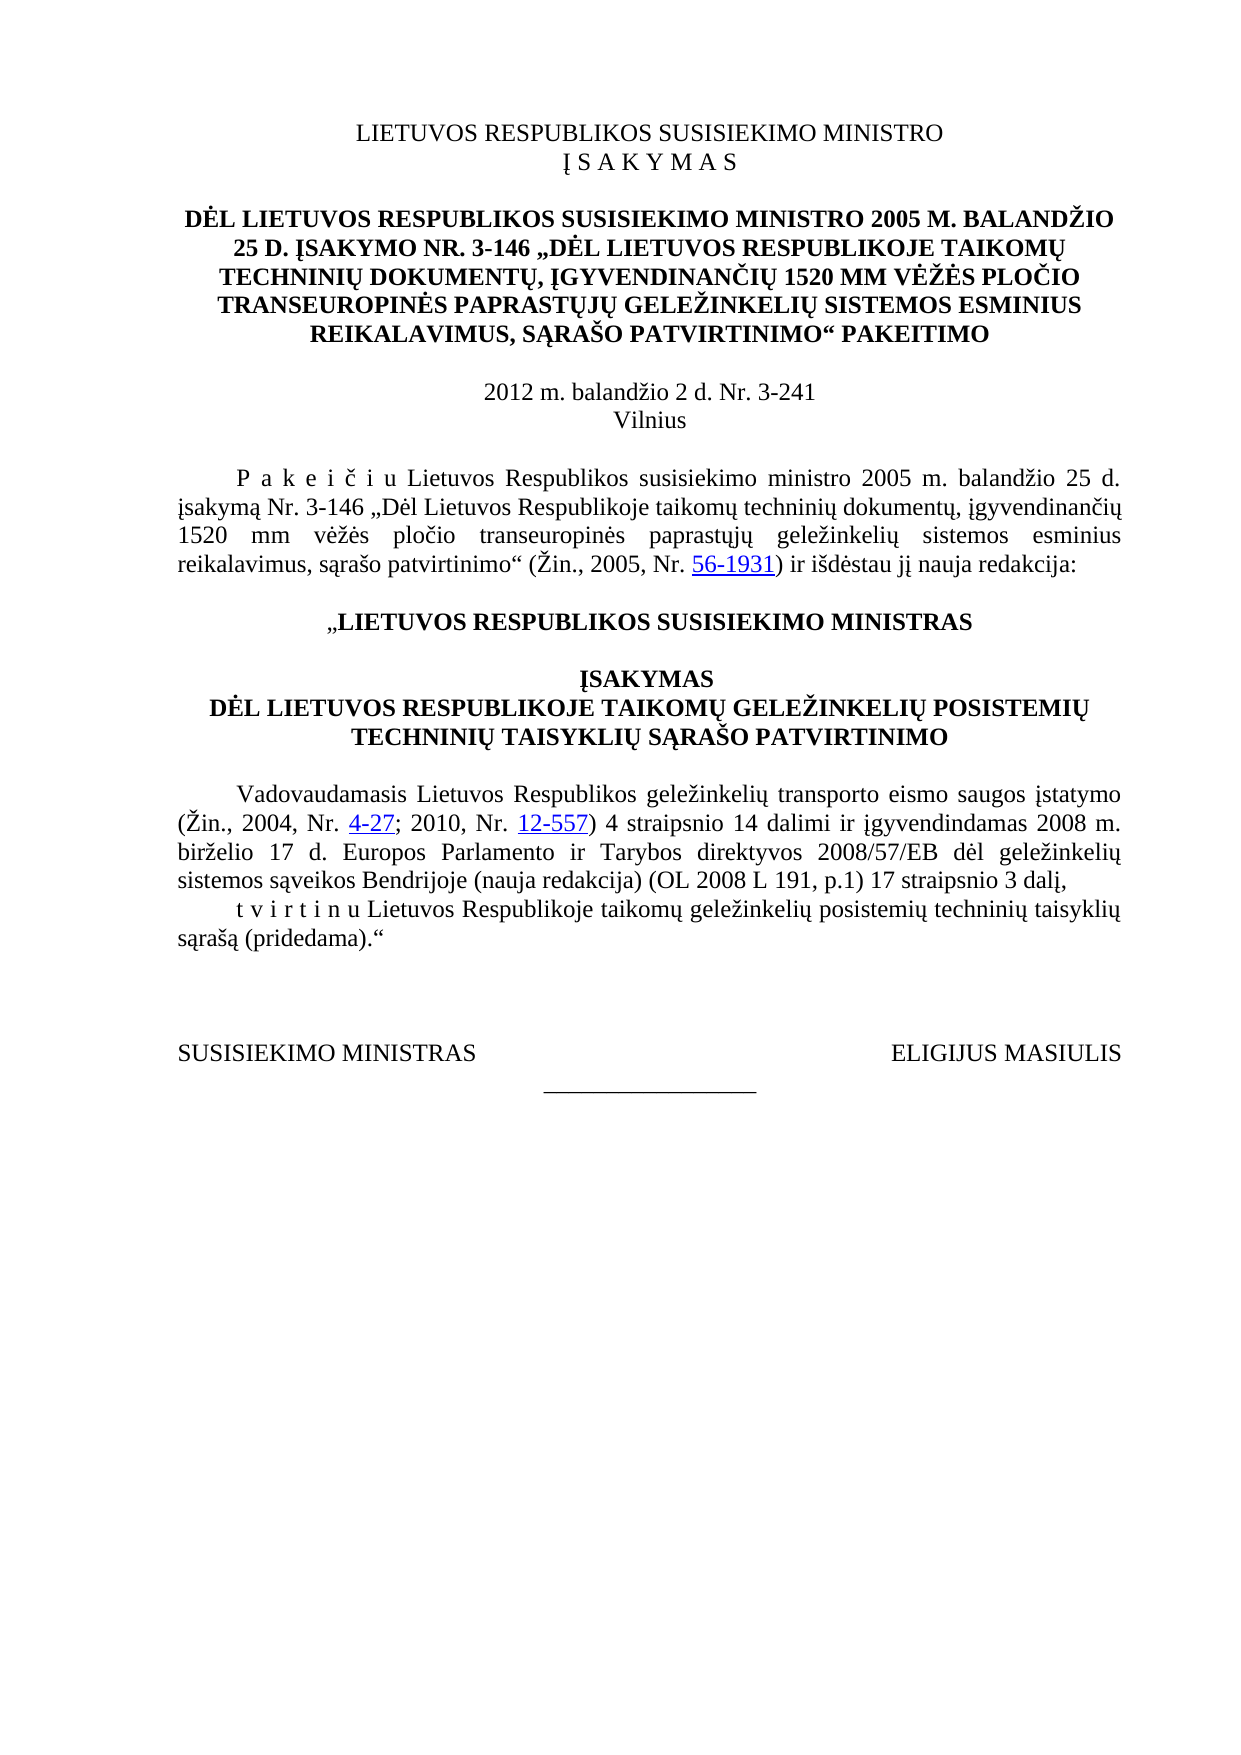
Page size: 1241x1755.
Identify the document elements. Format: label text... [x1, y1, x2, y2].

text P a k e i č i u Lietuvos Respublikos susisiekimo ministro 2005 m. balandžio 25 d. įsakymą Nr. 3-146 „Dėl Lietuvos Respublikoje taikomų techninių dokumentų, įgyvendinančių 1520 mm vėžės pločio transeuropinės paprastųjų geležinkelių sistemos esminius reikalavimus, sąrašo patvirtinimo“ (Žin., 2005, Nr. 56-1931) ir išdėstau jį nauja redakcija: [177, 463, 1122, 578]
text _________________ [177, 1067, 1122, 1096]
text LIETUVOS RESPUBLIKOS SUSISIEKIMO MINISTRO [177, 118, 1122, 147]
text Į S A K Y M A S [177, 147, 1122, 176]
text t v i r t i n u Lietuvos Respublikoje taikomų geležinkelių posistemių techninių taisyklių sąrašą (pridedama).“ [177, 894, 1122, 952]
text 2012 m. balandžio 2 d. Nr. 3-241 [177, 377, 1122, 406]
text Vilnius [177, 406, 1122, 434]
text Vadovaudamasis Lietuvos Respublikos geležinkelių transporto eismo saugos įstatymo (Žin., 2004, Nr. 4-27; 2010, Nr. 12-557) 4 straipsnio 14 dalimi ir įgyvendindamas 2008 m. birželio 17 d. Europos Parlamento ir Tarybos direktyvos 2008/57/EB dėl geležinkelių sistemos sąveikos Bendrijoje (nauja redakcija) (OL 2008 L 191, p.1) 17 straipsnio 3 dalį, [177, 779, 1122, 894]
text „LIETUVOS RESPUBLIKOS SUSISIEKIMO MINISTRAS [177, 607, 1122, 636]
text Susisiekimo ministras Eligijus Masiulis [177, 1038, 1122, 1067]
text DĖL LIETUVOS RESPUBLIKOJE TAIKOMŲ GELEŽINKELIŲ POSISTEMIŲ TECHNINIŲ TAISYKLIŲ SĄRAŠO PATVIRTINIMO [177, 693, 1122, 751]
text ĮSAKYMAS [177, 664, 1122, 693]
text DĖL LIETUVOS RESPUBLIKOS SUSISIEKIMO MINISTRO 2005 m. BALANDŽIO 25 d. ĮSAKYMO Nr. 3-146 „DĖL LIETUVOS RESPUBLIKOJE TAIKOMŲ TECHNINIŲ DOKUMENTŲ, ĮGYVENDINANČIŲ 1520 MM VĖŽĖS PLOČIO TRANSEUROPINĖS PAPRASTŲJŲ GELEŽINKELIŲ SISTEMOS ESMINIUS REIKALAVIMUS, SĄRAŠO PATVIRTINIMO“ PAKEITIMO [177, 204, 1122, 348]
